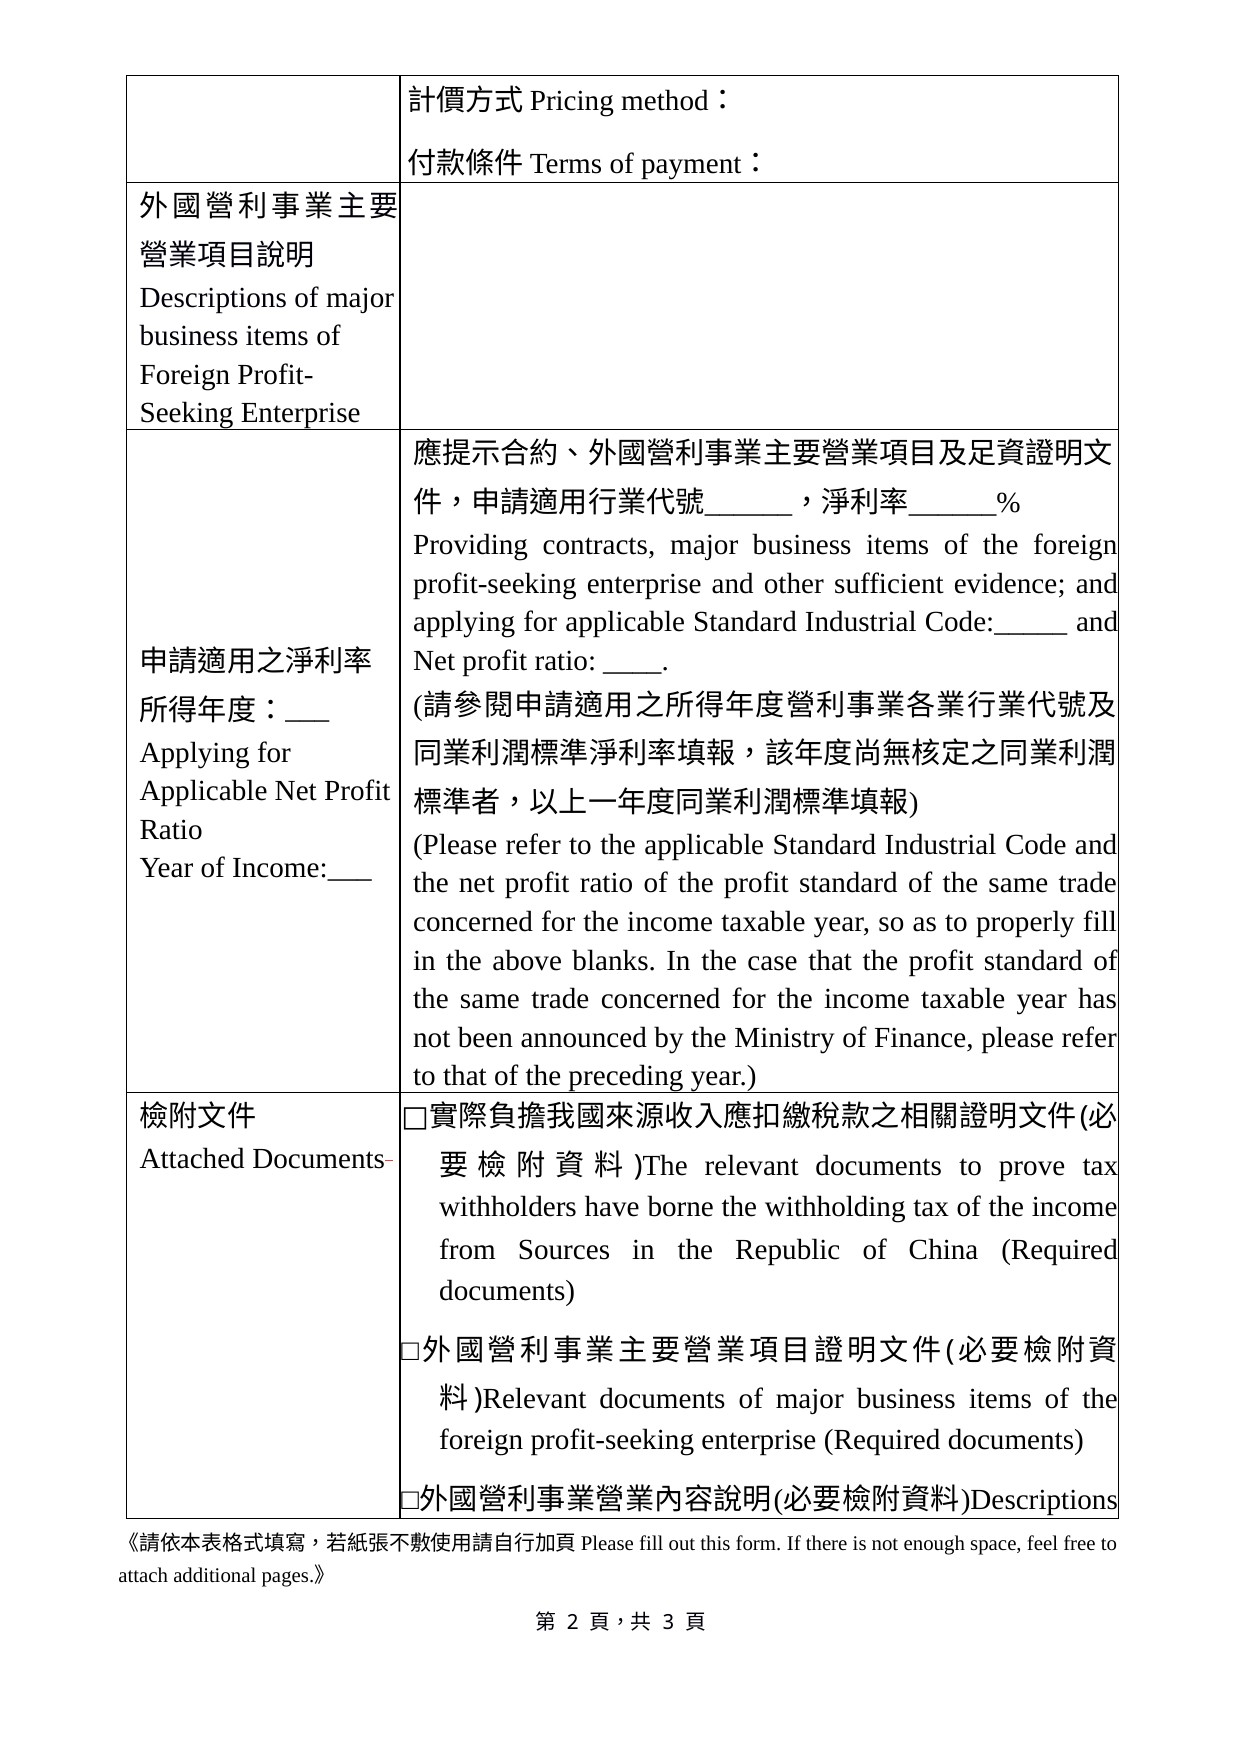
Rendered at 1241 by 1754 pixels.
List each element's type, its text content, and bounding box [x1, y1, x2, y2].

table_cell [127, 76, 399, 182]
table_cell 外國營利事業主要營業項目說明 Descriptions of major business items of Foreign Profit-Seeking Enterprise [127, 183, 399, 429]
table_cell □實際負擔我國來源收入應扣繳稅款之相關證明文件(必要檢附資料)The relevant documents to prove tax withholders have borne the withholding tax of the income from Sources in the Republic of China (Required documents) □外國營利事業主要營業項目證明文件(必要檢附資料)Relevant documents of major business items of the foreign profit-seeking enterprise (Required documents) □外國營利事業營業內容說明(必要檢附資料)Descriptions [401, 1093, 1118, 1518]
table_cell 應提示合約、外國營利事業主要營業項目及足資證明文件，申請適用行業代號______，淨利率______% Providing contracts, major business items of the foreign profit-seeking enterprise and other sufficient evidence; and applying for applicable Standard Industrial Code:_____ and Net profit ratio: ____. (請參閱申請適用之所得年度營利事業各業行業代號及同業利潤標準淨利率填報，該年度尚無核定之同業利潤標準者，以上一年度同業利潤標準填報) (Please refer to the applicable Standard Industrial Code and the net profit ratio of the profit standard of the same trade concerned for the income taxable year, so as to properly fill in the above blanks. In the case that the profit standard of the same trade concerned for the income taxable year has not been announced by the Ministry of Finance, please refer to that of the preceding year.) [401, 430, 1118, 1092]
table_cell 計價方式Pricing method： 付款條件Terms of payment： [401, 76, 1118, 182]
table_cell 申請適用之淨利率 所得年度：___ Applying for Applicable Net Profit Ratio Year of Income:___ [127, 430, 399, 1092]
table_cell 檢附文件 Attached Documents [127, 1093, 399, 1518]
table_cell [401, 183, 1118, 429]
